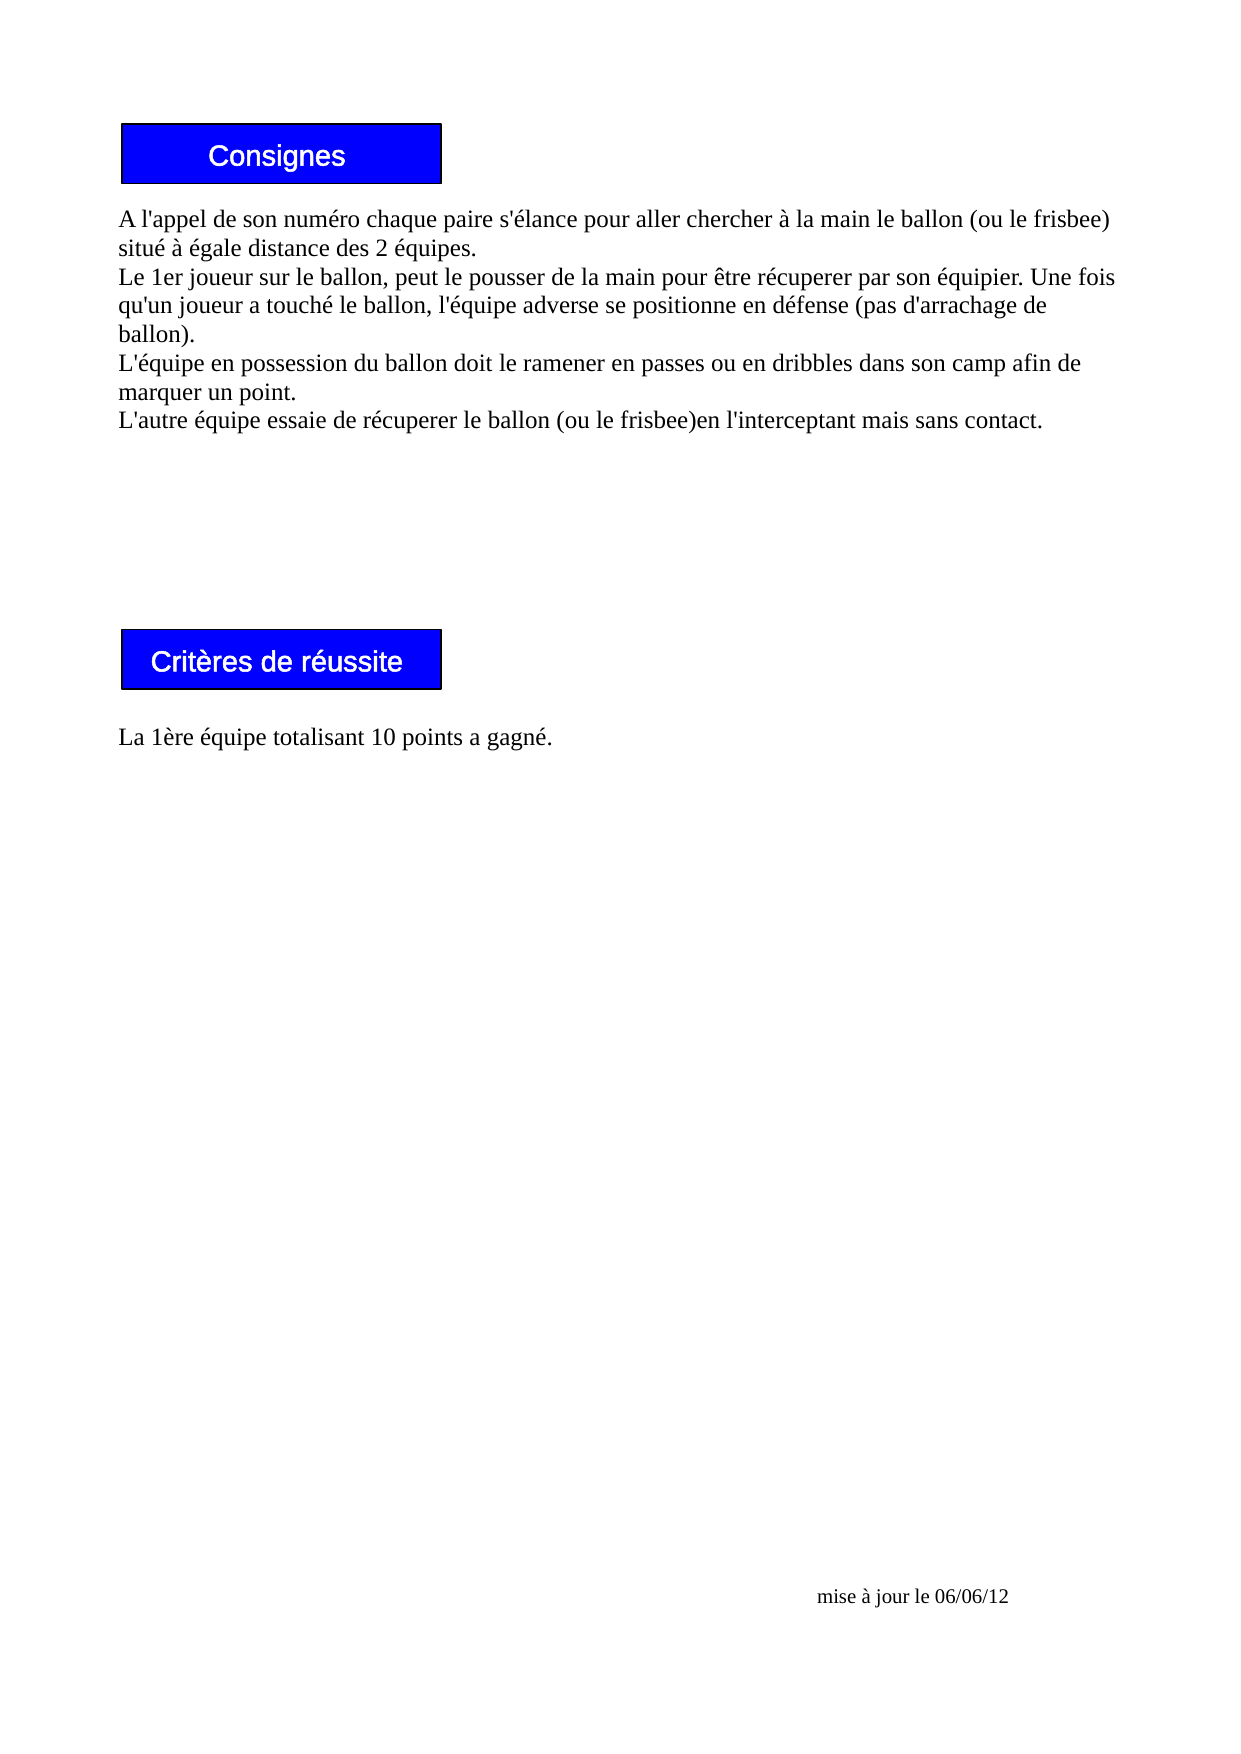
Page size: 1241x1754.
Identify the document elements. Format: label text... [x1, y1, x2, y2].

text L'équipe en possession du ballon doit le ramener en passes ou en dribbles dans son camp afin de marquer un point. [118, 348, 1122, 406]
text mise à jour le 06/06/12 [118, 1584, 1009, 1608]
text L'autre équipe essaie de récuperer le ballon (ou le frisbee)en l'interceptant mais sans contact. [118, 406, 1122, 434]
text La 1ère équipe totalisant 10 points a gagné. [118, 722, 1122, 751]
text A l'appel de son numéro chaque paire s'élance pour aller chercher à la main le ballon (ou le frisbee) situé à égale distance des 2 équipes. [118, 204, 1122, 262]
text Le 1er joueur sur le ballon, peut le pousser de la main pour être récuperer par son équipier. Une fois qu'un joueur a touché le ballon, l'équipe adverse se positionne en défense (pas d'arrachage de ballon). [118, 262, 1122, 348]
